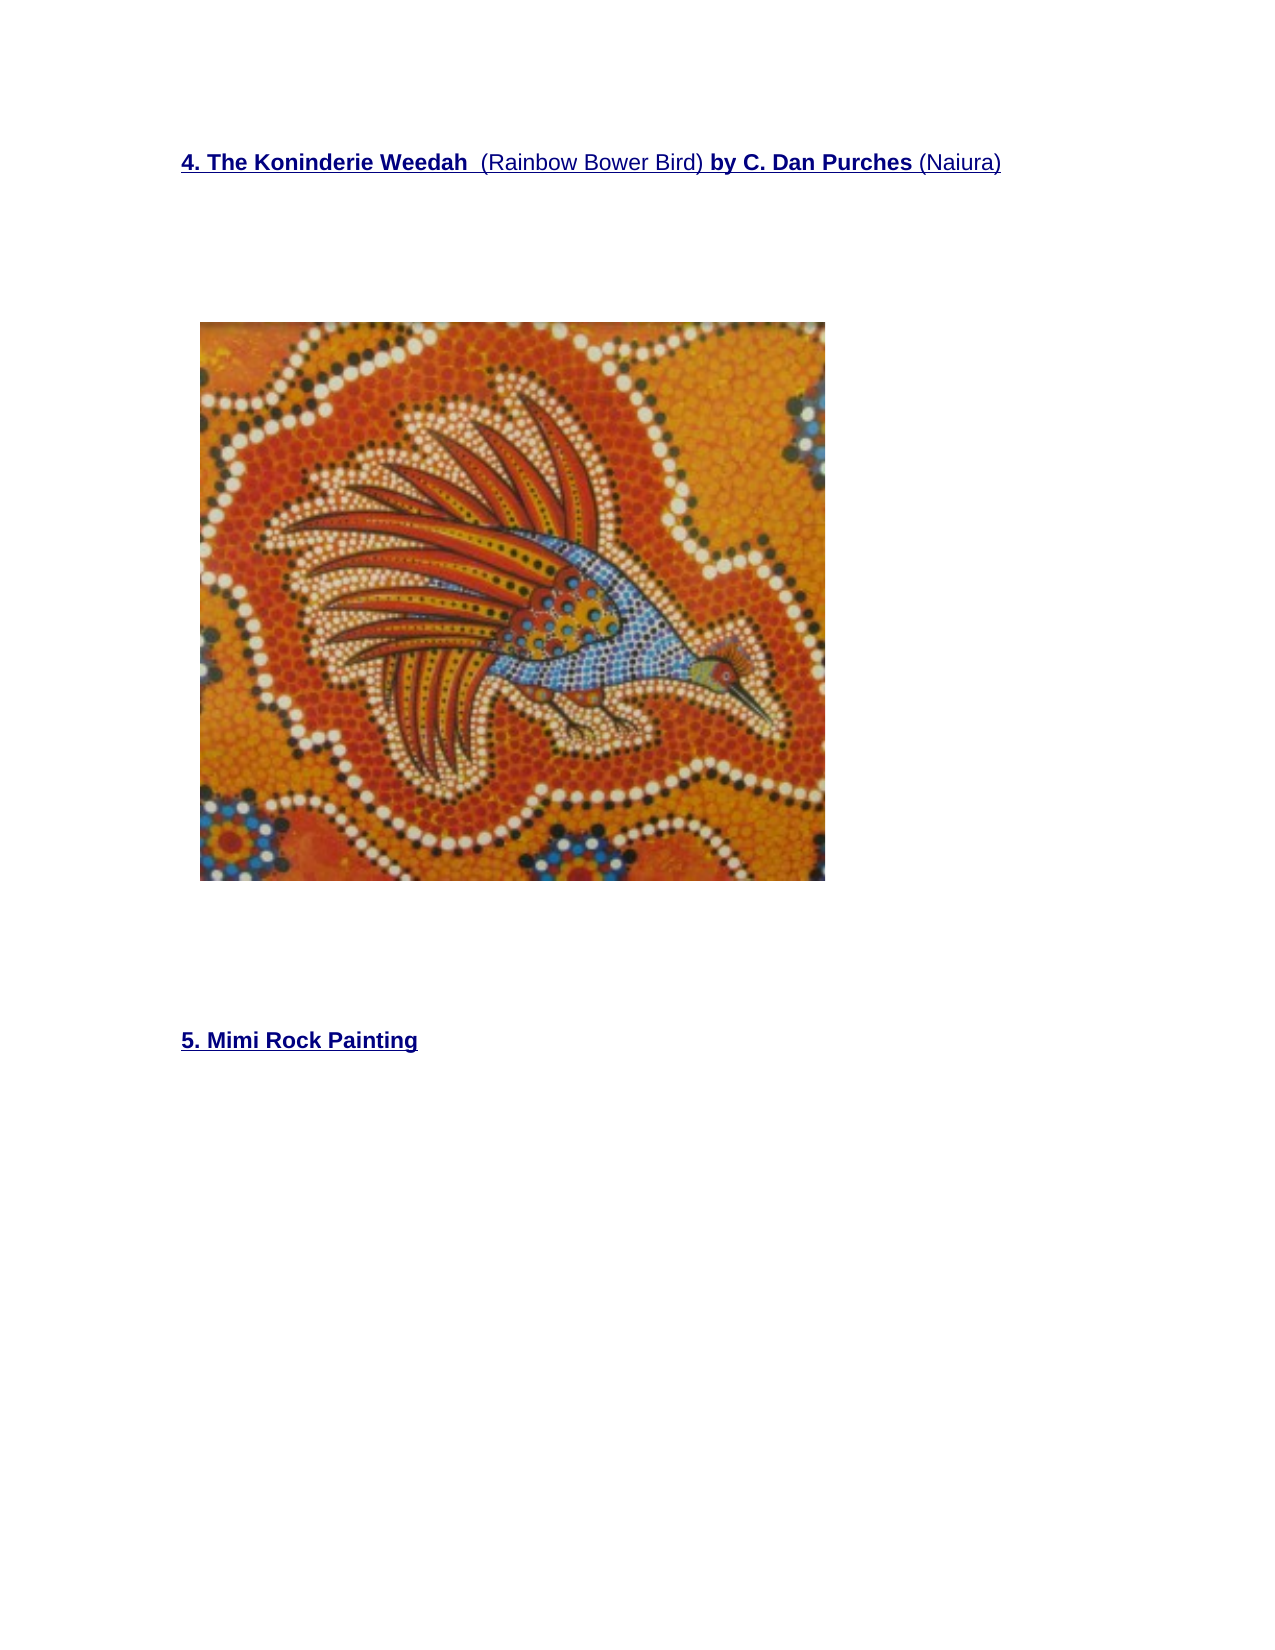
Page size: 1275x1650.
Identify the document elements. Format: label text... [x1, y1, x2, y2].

text 4. The Koninderie Weedah (Rainbow Bower Bird) by C. Dan Purches (Naiura) [181, 150, 1094, 176]
picture [200, 322, 826, 881]
text 5. Mimi Rock Painting [181, 1028, 1094, 1054]
